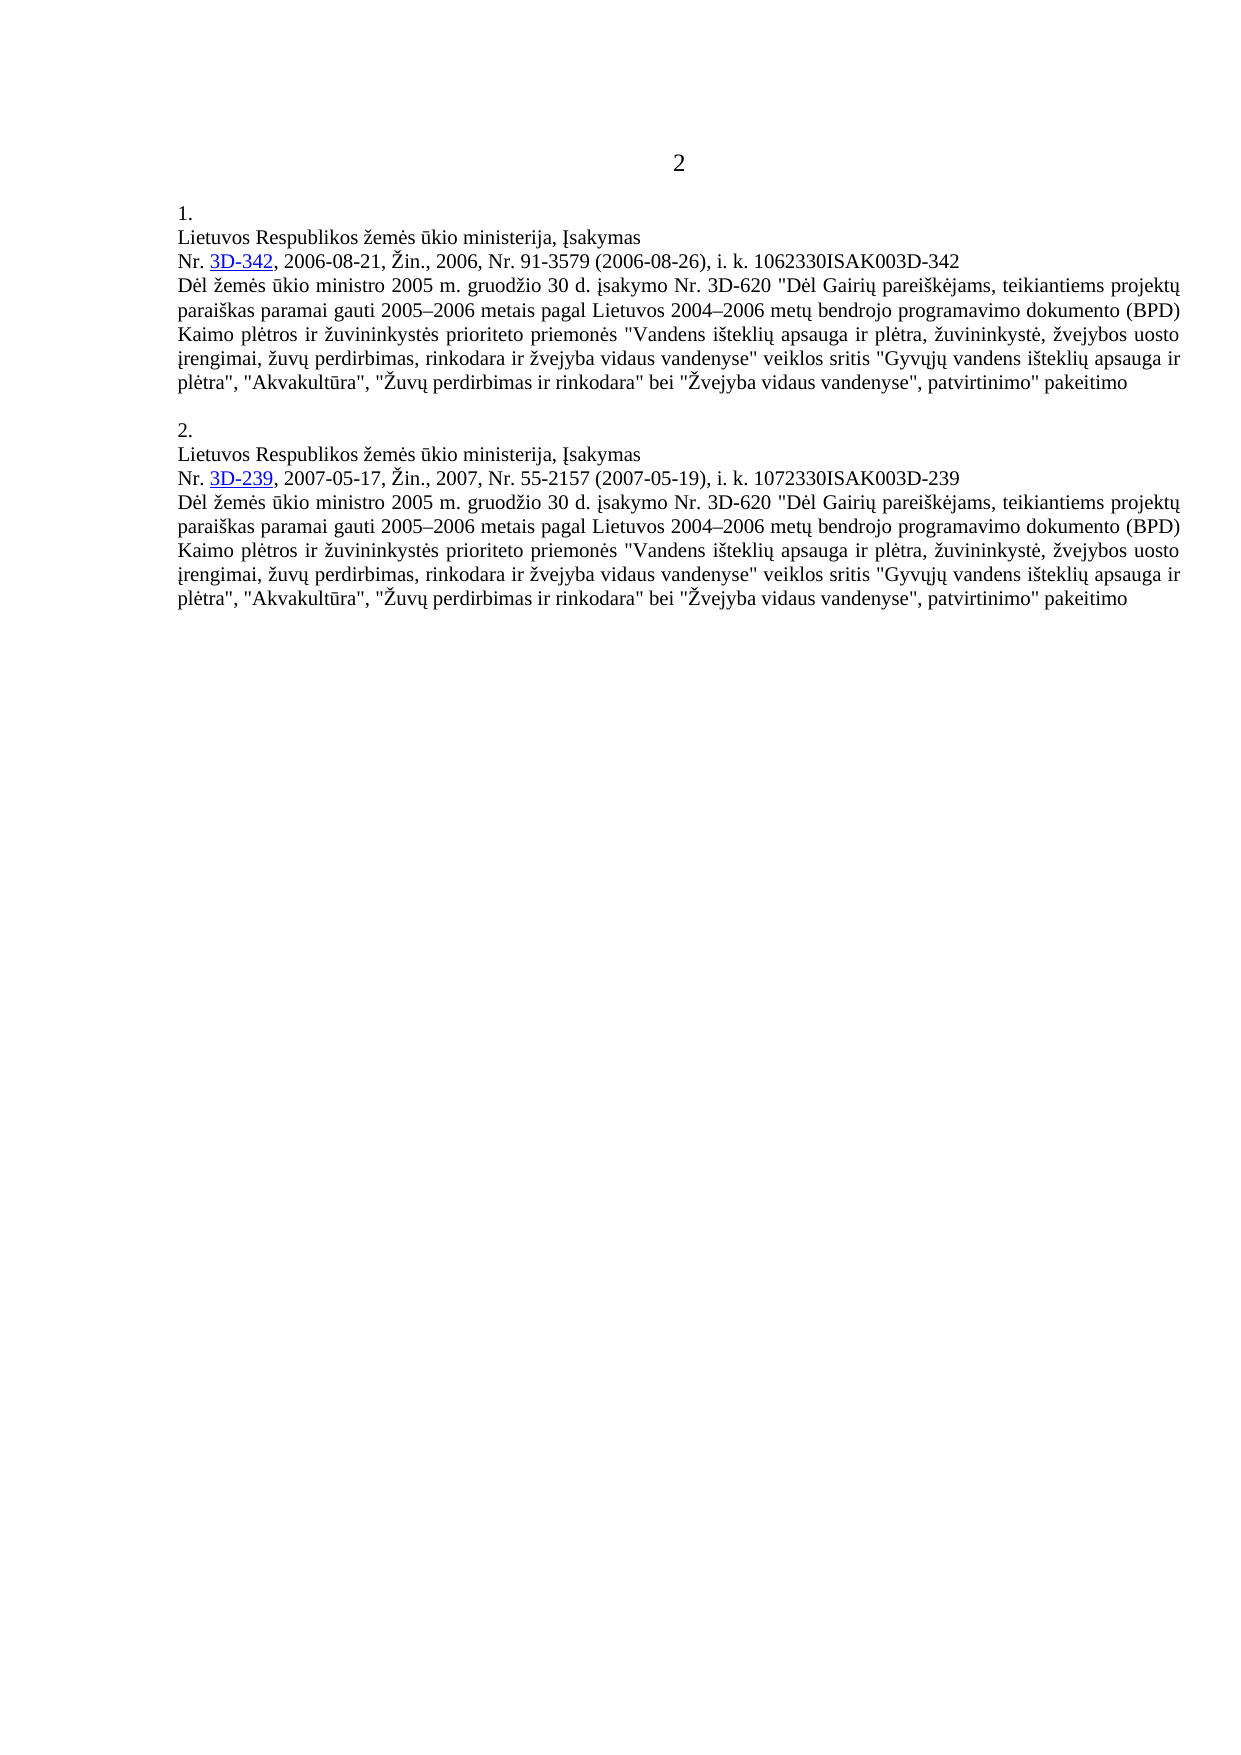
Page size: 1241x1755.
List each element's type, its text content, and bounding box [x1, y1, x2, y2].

text Lietuvos Respublikos žemės ūkio ministerija, Įsakymas [177, 442, 1181, 466]
text 1. [177, 201, 1181, 225]
text Dėl žemės ūkio ministro 2005 m. gruodžio 30 d. įsakymo Nr. 3D-620 "Dėl Gairių pareiškėjams, teikiantiems projektų paraiškas paramai gauti 2005–2006 metais pagal Lietuvos 2004–2006 metų bendrojo programavimo dokumento (BPD) Kaimo plėtros ir žuvininkystės prioriteto priemonės "Vandens išteklių apsauga ir plėtra, žuvininkystė, žvejybos uosto įrengimai, žuvų perdirbimas, rinkodara ir žvejyba vidaus vandenyse" veiklos sritis "Gyvųjų vandens išteklių apsauga ir plėtra", "Akvakultūra", "Žuvų perdirbimas ir rinkodara" bei "Žvejyba vidaus vandenyse", patvirtinimo" pakeitimo [177, 490, 1181, 610]
text 2. [177, 418, 1181, 442]
text Nr. 3D-342, 2006-08-21, Žin., 2006, Nr. 91-3579 (2006-08-26), i. k. 1062330ISAK003D-342 [177, 249, 1181, 273]
text Nr. 3D-239, 2007-05-17, Žin., 2007, Nr. 55-2157 (2007-05-19), i. k. 1072330ISAK003D-239 [177, 466, 1181, 490]
text Lietuvos Respublikos žemės ūkio ministerija, Įsakymas [177, 225, 1181, 249]
text Dėl žemės ūkio ministro 2005 m. gruodžio 30 d. įsakymo Nr. 3D-620 "Dėl Gairių pareiškėjams, teikiantiems projektų paraiškas paramai gauti 2005–2006 metais pagal Lietuvos 2004–2006 metų bendrojo programavimo dokumento (BPD) Kaimo plėtros ir žuvininkystės prioriteto priemonės "Vandens išteklių apsauga ir plėtra, žuvininkystė, žvejybos uosto įrengimai, žuvų perdirbimas, rinkodara ir žvejyba vidaus vandenyse" veiklos sritis "Gyvųjų vandens išteklių apsauga ir plėtra", "Akvakultūra", "Žuvų perdirbimas ir rinkodara" bei "Žvejyba vidaus vandenyse", patvirtinimo" pakeitimo [177, 273, 1181, 394]
